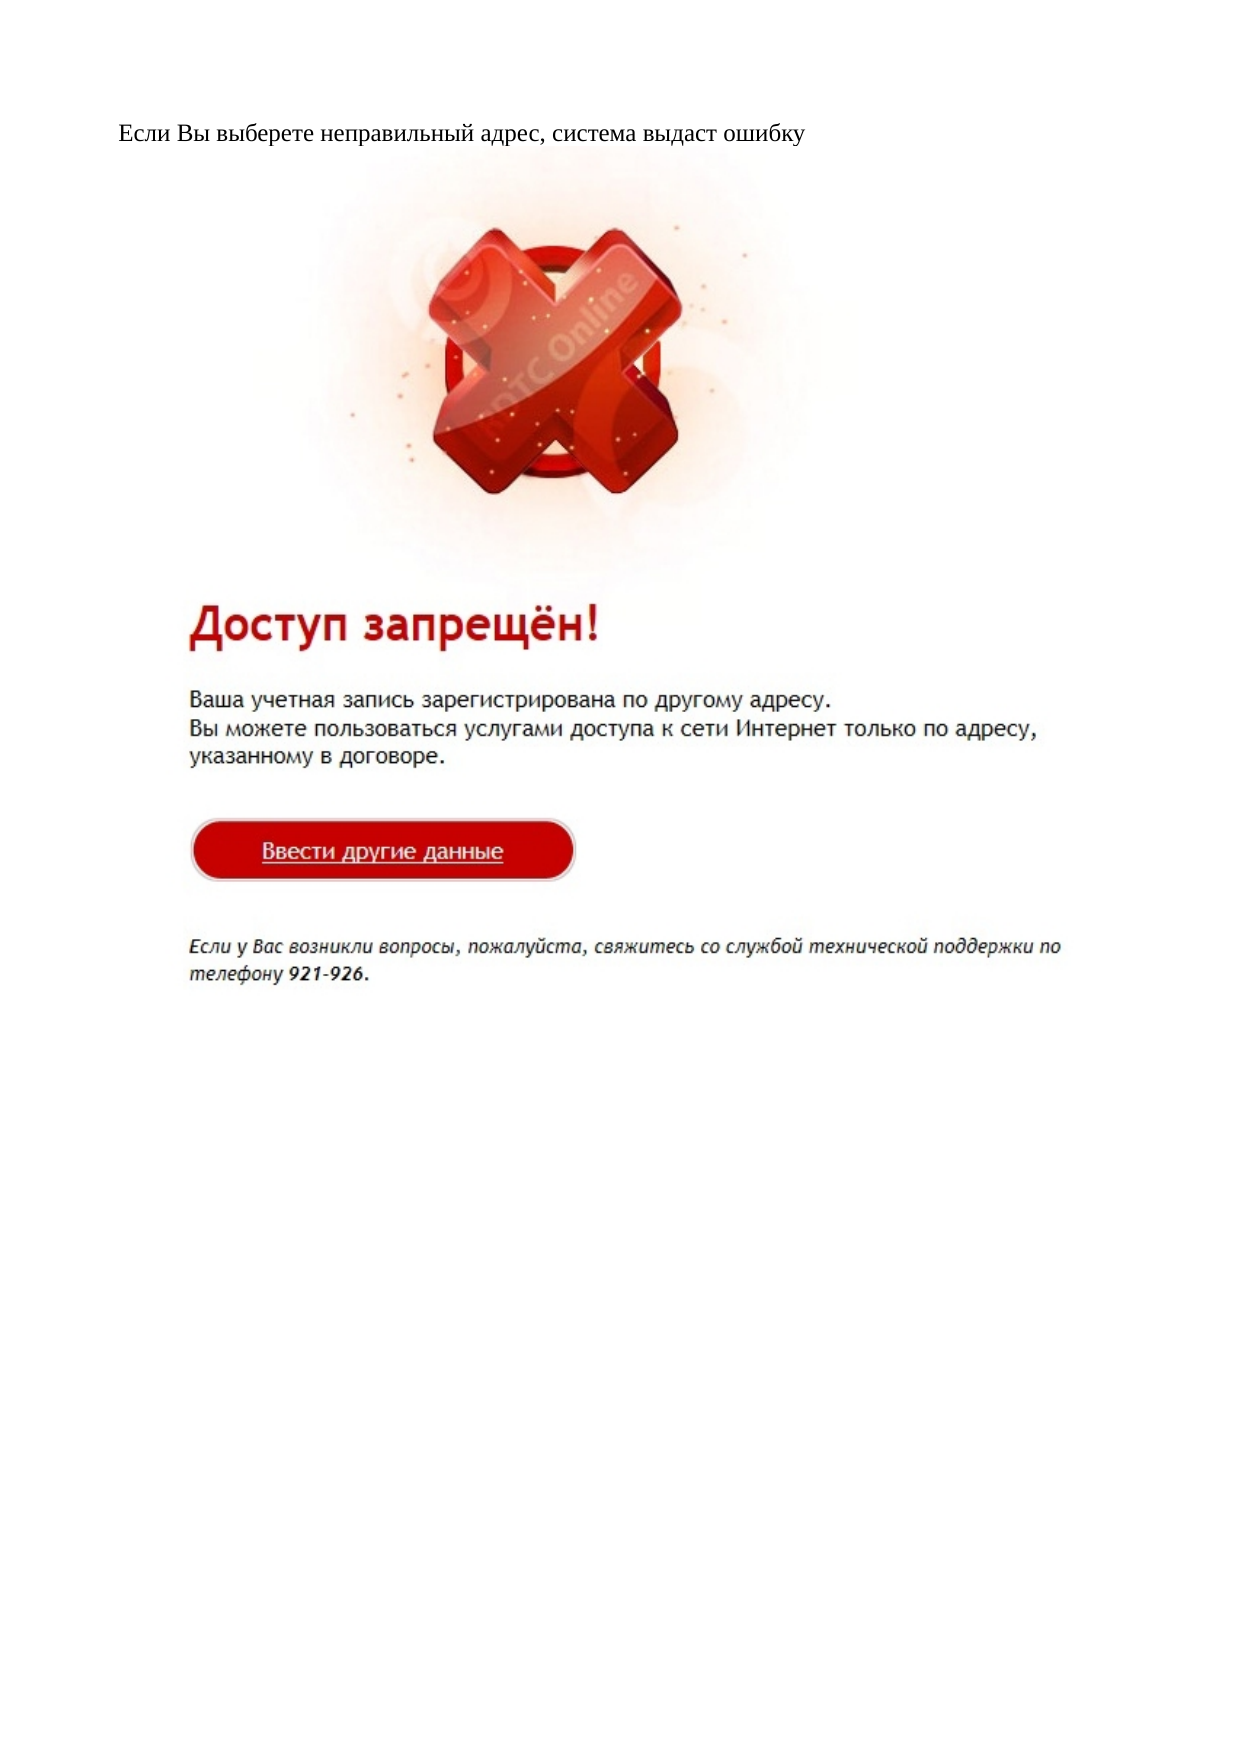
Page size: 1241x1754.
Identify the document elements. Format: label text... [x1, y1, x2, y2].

picture [143, 146, 1097, 1017]
text Если Вы выберете неправильный адрес, система выдаст ошибку [118, 118, 1122, 147]
